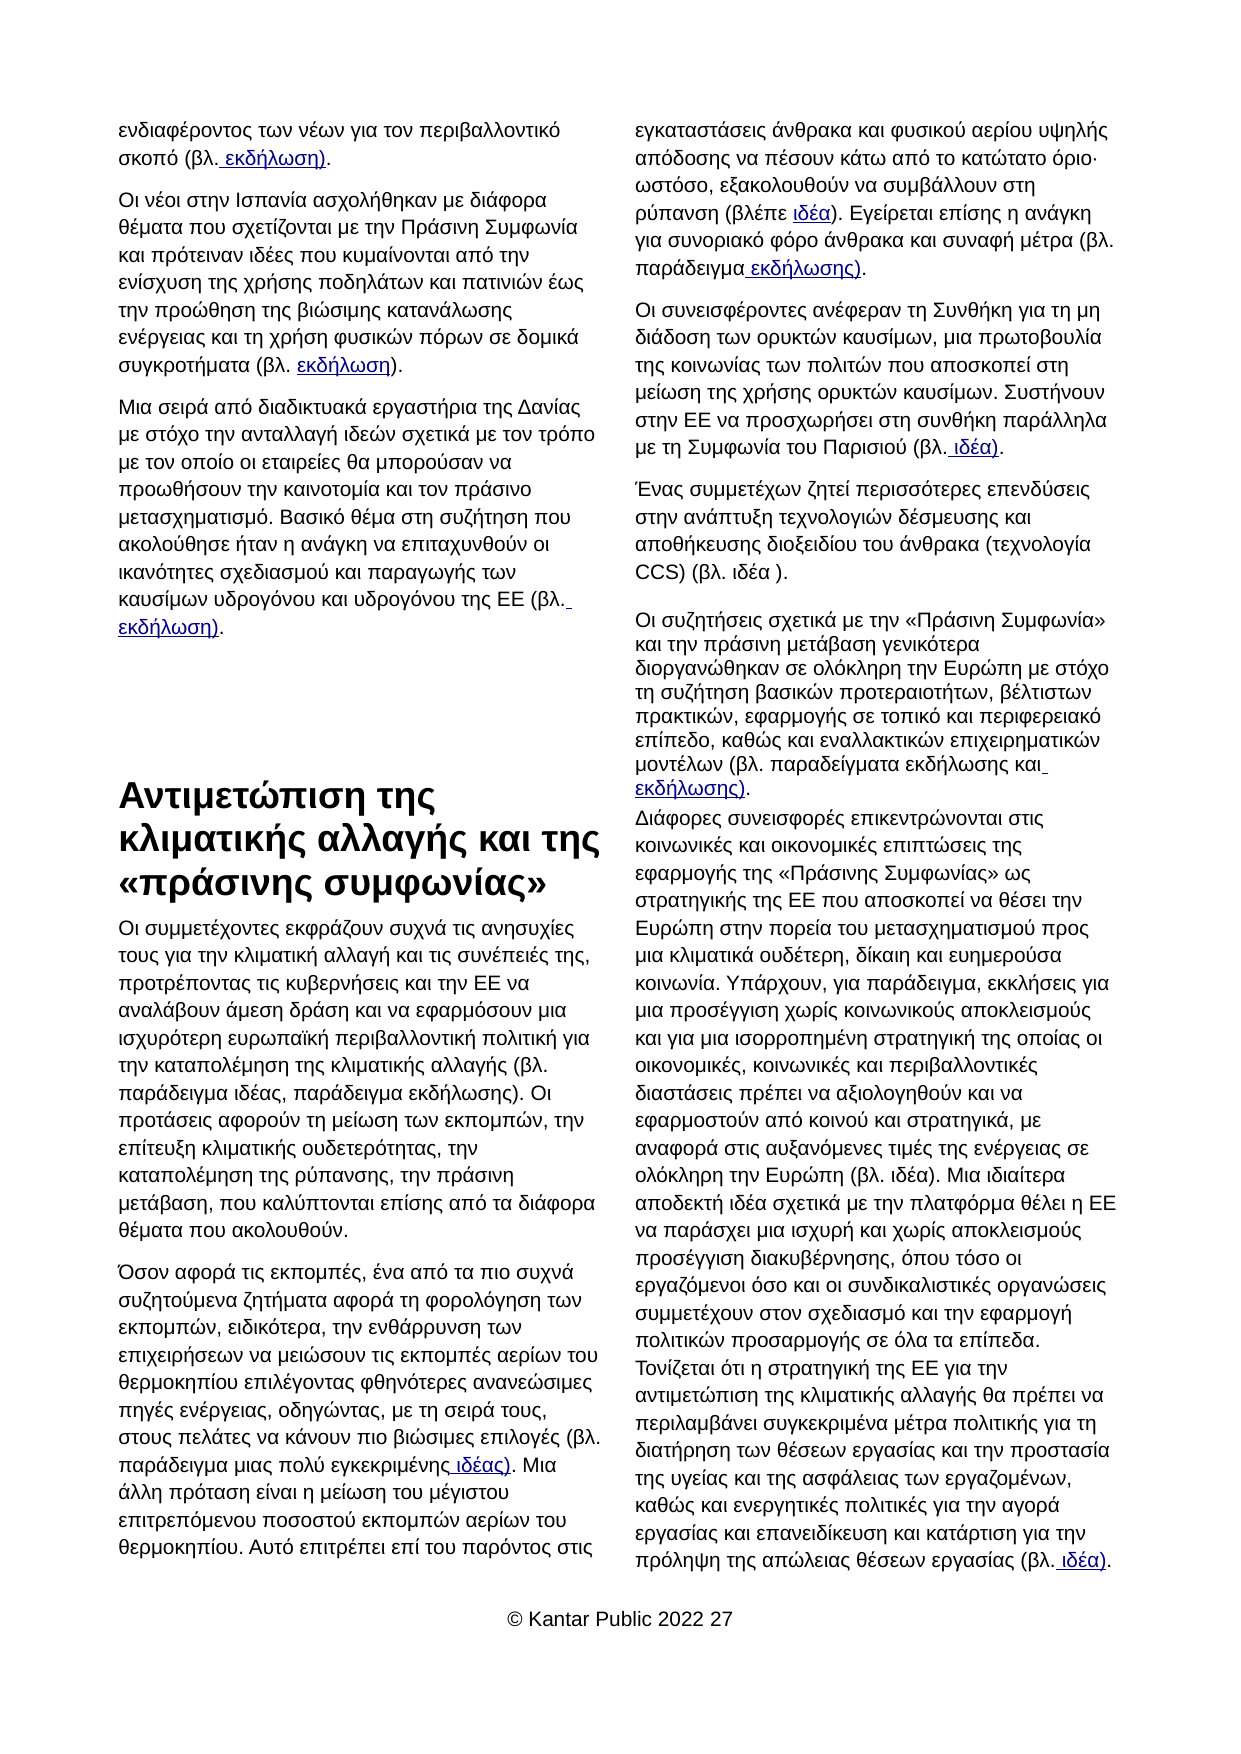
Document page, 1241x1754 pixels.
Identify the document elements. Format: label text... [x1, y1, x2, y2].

text Διάφορες συνεισφορές επικεντρώνονται στις κοινωνικές και οικονομικές επιπτώσεις της εφαρμογής της «Πράσινης Συμφωνίας» ως στρατηγικής της ΕΕ που αποσκοπεί να θέσει την Ευρώπη στην πορεία του μετασχηματισμού προς μια κλιματικά ουδέτερη, δίκαιη και ευημερούσα κοινωνία. Υπάρχουν, για παράδειγμα, εκκλήσεις για μια προσέγγιση χωρίς κοινωνικούς αποκλεισμούς και για μια ισορροπημένη στρατηγική της οποίας οι οικονομικές, κοινωνικές και περιβαλλοντικές διαστάσεις πρέπει να αξιολογηθούν και να εφαρμοστούν από κοινού και στρατηγικά, με αναφορά στις αυξανόμενες τιμές της ενέργειας σε ολόκληρη την Ευρώπη (βλ. ιδέα). Μια ιδιαίτερα αποδεκτή ιδέα σχετικά με την πλατφόρμα θέλει η ΕΕ να παράσχει μια ισχυρή και χωρίς αποκλεισμούς προσέγγιση διακυβέρνησης, όπου τόσο οι εργαζόμενοι όσο και οι συνδικαλιστικές οργανώσεις συμμετέχουν στον σχεδιασμό και την εφαρμογή πολιτικών προσαρμογής σε όλα τα επίπεδα. Τονίζεται ότι η στρατηγική της ΕΕ για την αντιμετώπιση της κλιματικής αλλαγής θα πρέπει να περιλαμβάνει συγκεκριμένα μέτρα πολιτικής για τη διατήρηση των θέσεων εργασίας και την προστασία της υγείας και της ασφάλειας των εργαζομένων, καθώς και ενεργητικές πολιτικές για την αγορά εργασίας και επανειδίκευση και κατάρτιση για την πρόληψη της απώλειας θέσεων εργασίας (βλ. ιδέα). [635, 805, 1122, 1572]
text Οι συνεισφέροντες ανέφεραν τη Συνθήκη για τη μη διάδοση των ορυκτών καυσίμων, μια πρωτοβουλία της κοινωνίας των πολιτών που αποσκοπεί στη μείωση της χρήσης ορυκτών καυσίμων. Συστήνουν στην ΕΕ να προσχωρήσει στη συνθήκη παράλληλα με τη Συμφωνία του Παρισιού (βλ. ιδέα). [635, 298, 1122, 459]
text ενδιαφέροντος των νέων για τον περιβαλλοντικό σκοπό (βλ. εκδήλωση). [118, 118, 605, 169]
subtitle Αντιμετώπιση της κλιματικής αλλαγής και της «πράσινης συμφωνίας» [118, 773, 605, 903]
text Οι συζητήσεις σχετικά με την «Πράσινη Συμφωνία» και την πράσινη μετάβαση γενικότερα διοργανώθηκαν σε ολόκληρη την Ευρώπη με στόχο τη συζήτηση βασικών προτεραιοτήτων, βέλτιστων πρακτικών, εφαρμογής σε τοπικό και περιφερειακό επίπεδο, καθώς και εναλλακτικών επιχειρηματικών μοντέλων (βλ. παραδείγματα εκδήλωσης και εκδήλωσης). [635, 608, 1122, 799]
text Μια σειρά από διαδικτυακά εργαστήρια της Δανίας με στόχο την ανταλλαγή ιδεών σχετικά με τον τρόπο με τον οποίο οι εταιρείες θα μπορούσαν να προωθήσουν την καινοτομία και τον πράσινο μετασχηματισμό. Βασικό θέμα στη συζήτηση που ακολούθησε ήταν η ανάγκη να επιταχυνθούν οι ικανότητες σχεδιασμού και παραγωγής των καυσίμων υδρογόνου και υδρογόνου της ΕΕ (βλ. εκδήλωση). [118, 395, 605, 639]
text Οι νέοι στην Ισπανία ασχολήθηκαν με διάφορα θέματα που σχετίζονται με την Πράσινη Συμφωνία και πρότειναν ιδέες που κυμαίνονται από την ενίσχυση της χρήσης ποδηλάτων και πατινιών έως την προώθηση της βιώσιμης κατανάλωσης ενέργειας και τη χρήση φυσικών πόρων σε δομικά συγκροτήματα (βλ. εκδήλωση). [118, 188, 605, 377]
text Όσον αφορά τις εκπομπές, ένα από τα πιο συχνά συζητούμενα ζητήματα αφορά τη φορολόγηση των εκπομπών, ειδικότερα, την ενθάρρυνση των επιχειρήσεων να μειώσουν τις εκπομπές αερίων του θερμοκηπίου επιλέγοντας φθηνότερες ανανεώσιμες πηγές ενέργειας, οδηγώντας, με τη σειρά τους, στους πελάτες να κάνουν πιο βιώσιμες επιλογές (βλ. παράδειγμα μιας πολύ εγκεκριμένης ιδέας). Μια άλλη πρόταση είναι η μείωση του μέγιστου επιτρεπόμενου ποσοστού εκπομπών αερίων του θερμοκηπίου. Αυτό επιτρέπει επί του παρόντος στις [118, 1260, 605, 1559]
text Ένας συμμετέχων ζητεί περισσότερες επενδύσεις στην ανάπτυξη τεχνολογιών δέσμευσης και αποθήκευσης διοξειδίου του άνθρακα (τεχνολογία CCS) (βλ. ιδέα ). [635, 477, 1122, 584]
text Οι συμμετέχοντες εκφράζουν συχνά τις ανησυχίες τους για την κλιματική αλλαγή και τις συνέπειές της, προτρέποντας τις κυβερνήσεις και την ΕΕ να αναλάβουν άμεση δράση και να εφαρμόσουν μια ισχυρότερη ευρωπαϊκή περιβαλλοντική πολιτική για την καταπολέμηση της κλιματικής αλλαγής (βλ. παράδειγμα ιδέας, παράδειγμα εκδήλωσης). Οι προτάσεις αφορούν τη μείωση των εκπομπών, την επίτευξη κλιματικής ουδετερότητας, την καταπολέμηση της ρύπανσης, την πράσινη μετάβαση, που καλύπτονται επίσης από τα διάφορα θέματα που ακολουθούν. [118, 915, 605, 1242]
text εγκαταστάσεις άνθρακα και φυσικού αερίου υψηλής απόδοσης να πέσουν κάτω από το κατώτατο όριο· ωστόσο, εξακολουθούν να συμβάλλουν στη ρύπανση (βλέπε ιδέα). Εγείρεται επίσης η ανάγκη για συνοριακό φόρο άνθρακα και συναφή μέτρα (βλ. παράδειγμα εκδήλωσης). [635, 118, 1122, 279]
